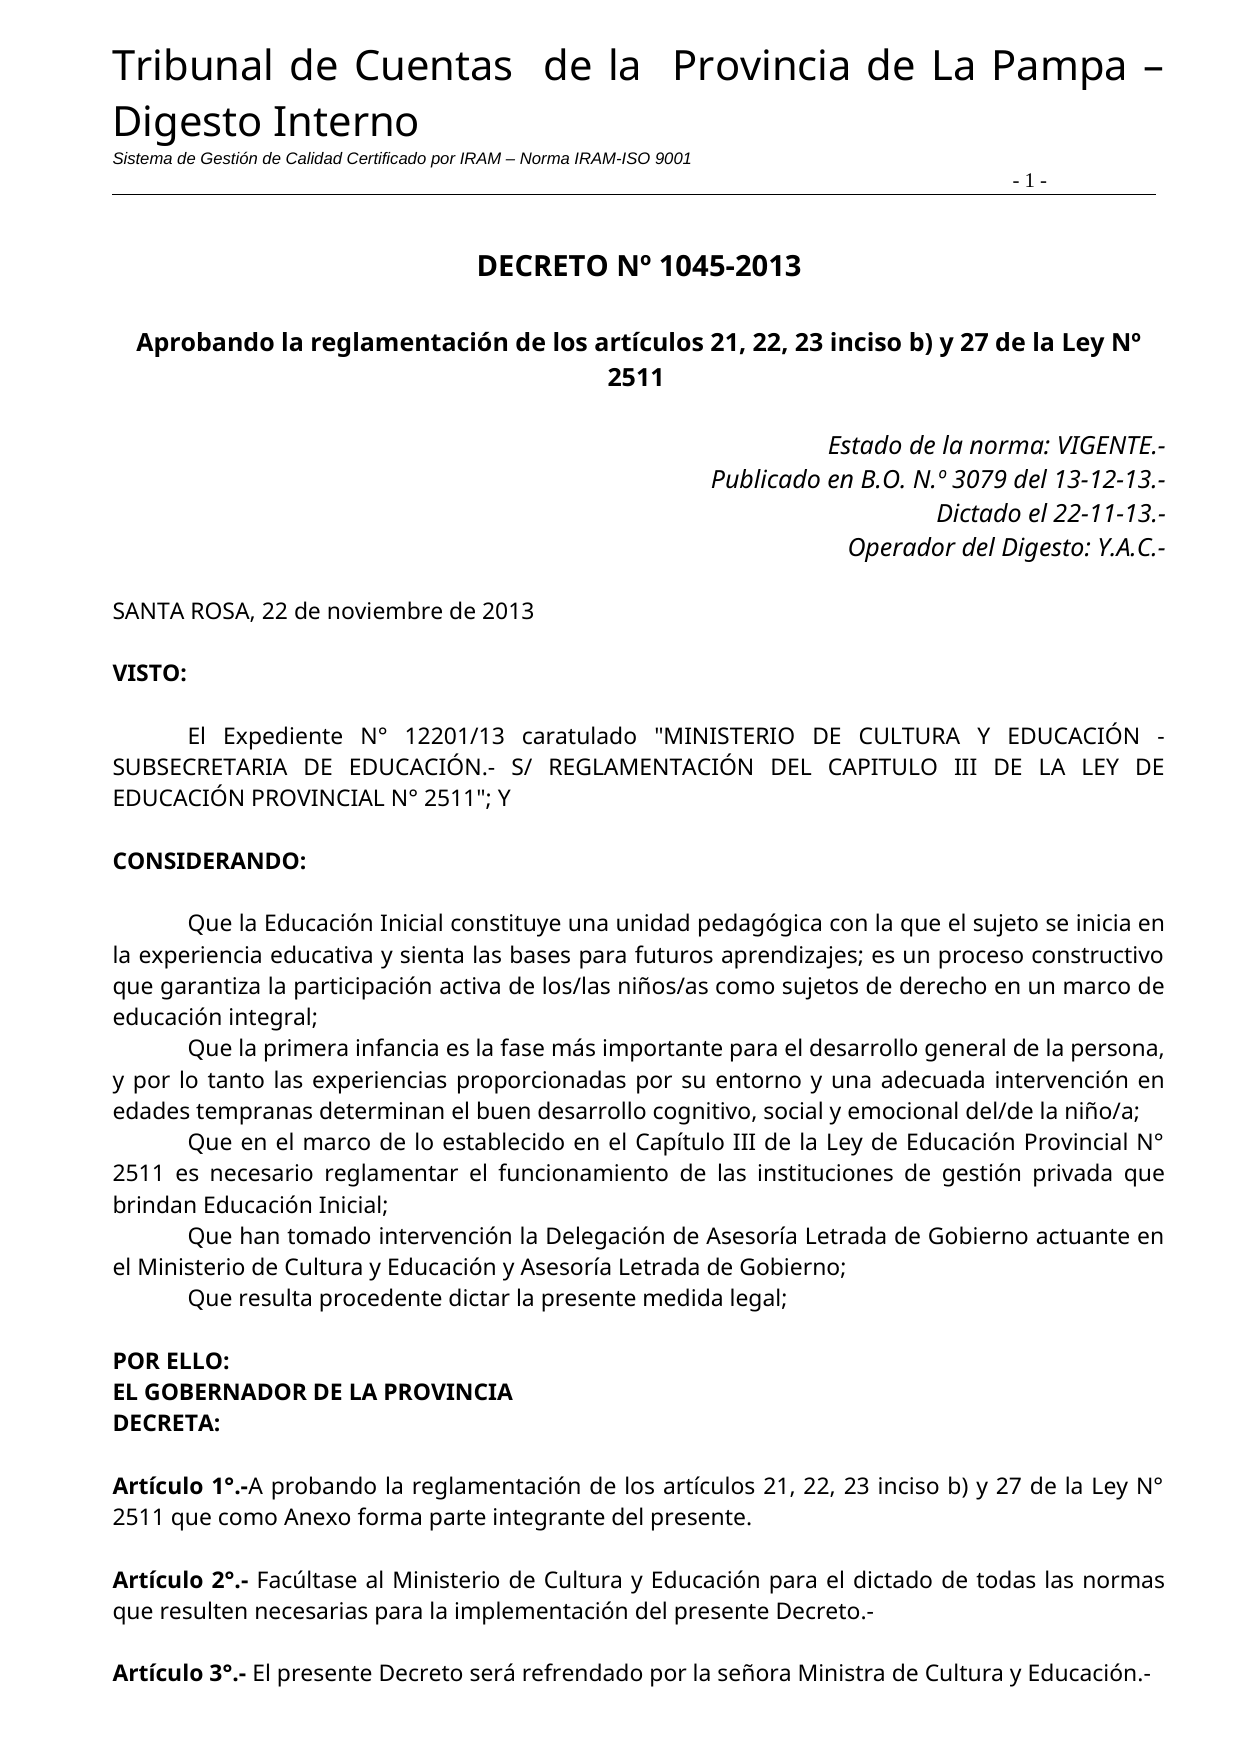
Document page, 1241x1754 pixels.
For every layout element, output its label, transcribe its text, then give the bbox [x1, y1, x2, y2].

text El Expediente N° 12201/13 caratulado "MINISTERIO DE CULTURA Y EDUCACIÓN - SUBSECRETARIA DE EDUCACIÓN.- S/ REGLAMENTACIÓN DEL CAPITULO III DE LA LEY DE EDUCACIÓN PROVINCIAL N° 2511"; Y [112, 720, 1166, 813]
text Operador del Digesto: Y.A.C.- [112, 529, 1166, 563]
text POR ELLO: [112, 1345, 1166, 1376]
text Publicado en B.O. N.º 3079 del 13-12-13.- [112, 461, 1166, 495]
text CONSIDERANDO: [112, 845, 1166, 876]
text EL GOBERNADOR DE LA PROVINCIA [112, 1376, 1166, 1407]
text DECRETA: [112, 1407, 1166, 1438]
text Dictado el 22-11-13.- [112, 495, 1166, 529]
text Que la Educación Inicial constituye una unidad pedagógica con la que el sujeto se inicia en la experiencia educativa y sienta las bases para futuros aprendizajes; es un proceso constructivo que garantiza la participación activa de los/las niños/as como sujetos de derecho en un marco de educación integral; [112, 907, 1166, 1032]
text SANTA ROSA, 22 de noviembre de 2013 [112, 595, 1166, 626]
text Estado de la norma: VIGENTE.- [112, 427, 1166, 461]
text Artículo 1°.-A probando la reglamentación de los artículos 21, 22, 23 inciso b) y 27 de la Ley N° 2511 que como Anexo forma parte integrante del presente. [112, 1470, 1166, 1532]
text Artículo 3°.- El presente Decreto será refrendado por la señora Ministra de Cultura y Educación.- [112, 1657, 1166, 1688]
text Que resulta procedente dictar la presente medida legal; [112, 1282, 1166, 1313]
text Que han tomado intervención la Delegación de Asesoría Letrada de Gobierno actuante en el Ministerio de Cultura y Educación y Asesoría Letrada de Gobierno; [112, 1220, 1166, 1282]
text Aprobando la reglamentación de los artículos 21, 22, 23 inciso b) y 27 de la Ley Nº 2511 [112, 325, 1166, 393]
text Que en el marco de lo establecido en el Capítulo III de la Ley de Educación Provincial N° 2511 es necesario reglamentar el funcionamiento de las instituciones de gestión privada que brindan Educación Inicial; [112, 1126, 1166, 1220]
text Que la primera infancia es la fase más importante para el desarrollo general de la persona, y por lo tanto las experiencias proporcionadas por su entorno y una adecuada intervención en edades tempranas determinan el buen desarrollo cognitivo, social y emocional del/de la niño/a; [112, 1032, 1166, 1126]
text Artículo 2°.- Facúltase al Ministerio de Cultura y Educación para el dictado de todas las normas que resulten necesarias para la implementación del presente Decreto.- [112, 1563, 1166, 1626]
text DECRETO Nº 1045-2013 [112, 246, 1166, 285]
text VISTO: [112, 657, 1166, 688]
